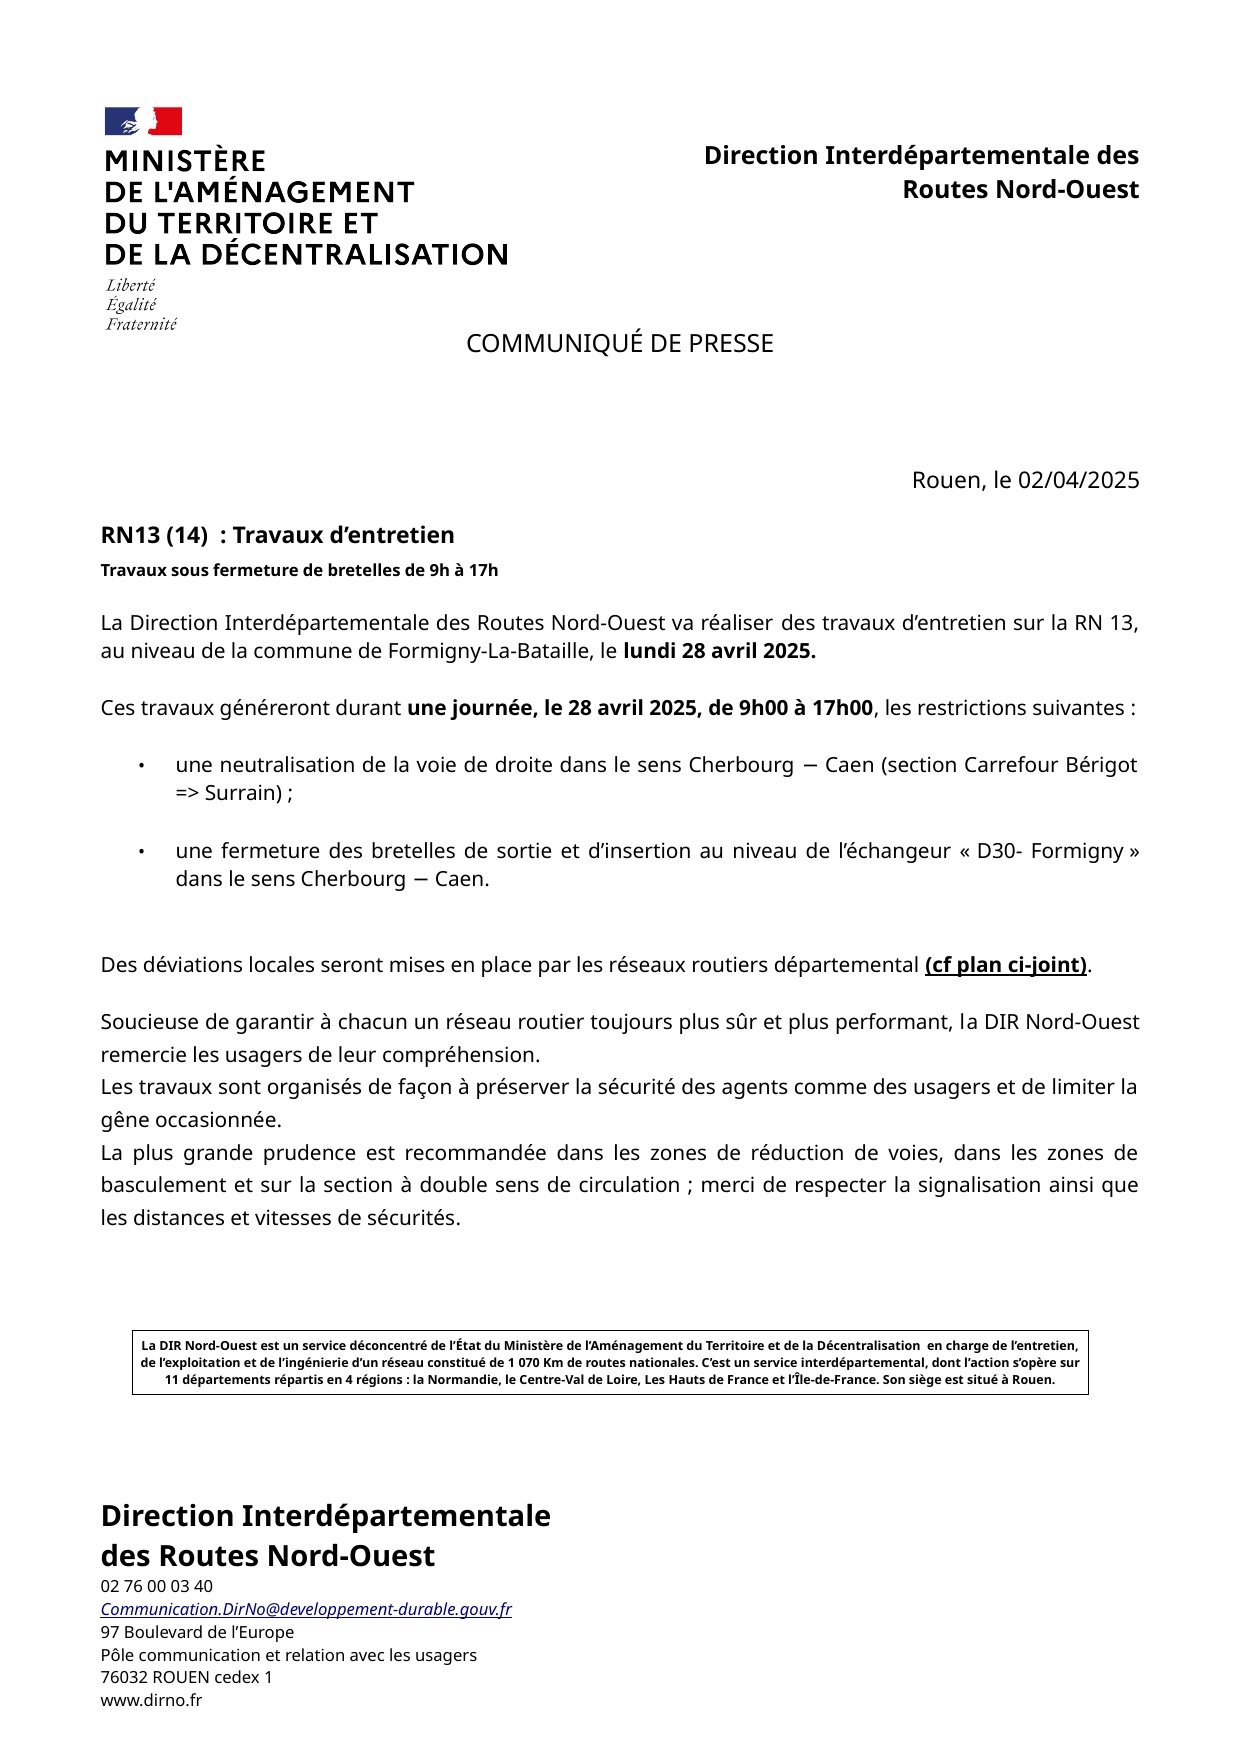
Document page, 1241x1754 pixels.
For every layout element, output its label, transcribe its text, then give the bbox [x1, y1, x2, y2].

text La Direction Interdépartementale des Routes Nord-Ouest va réaliser des travaux d’entretien sur la RN 13, au niveau de la commune de Formigny-La-Bataille, le lundi 28 avril 2025. [100, 608, 1140, 664]
list une neutralisation de la voie de droite dans le sens Cherbourg − Caen (section Carrefour Bérigot => Surrain) ; [138, 750, 1140, 807]
text Rouen, le 02/04/2025 [100, 464, 1140, 495]
text Des déviations locales seront mises en place par les réseaux routiers départemental (cf plan ci-joint). [100, 950, 1140, 978]
text Soucieuse de garantir à chacun un réseau routier toujours plus sûr et plus performant, la DIR Nord-Ouest remercie les usagers de leur compréhension. [100, 1007, 1140, 1068]
picture [77, 80, 535, 358]
list une fermeture des bretelles de sortie et d’insertion au niveau de l’échangeur « D30- Formigny » dans le sens Cherbourg − Caen. [138, 836, 1140, 893]
text Les travaux sont organisés de façon à préserver la sécurité des agents comme des usagers et de limiter la gêne occasionnée. [100, 1072, 1140, 1133]
table_header La DIR Nord-Ouest est un service déconcentré de l’État du Ministère de l’Aménagement du Territoire et de la Décentralisation en charge de l’entretien, de l’exploitation et de l’ingénierie d’un réseau constitué de 1 070 Km de routes nationales. C’est un service interdépartemental, dont l’action s’opère sur 11 départements répartis en 4 régions : la Normandie, le Centre-Val de Loire, Les Hauts de France et l’Île-de-France. Son siège est situé à Rouen. [133, 1331, 1088, 1394]
text La plus grande prudence est recommandée dans les zones de réduction de voies, dans les zones de basculement et sur la section à double sens de circulation ; merci de respecter la signalisation ainsi que les distances et vitesses de sécurités. [100, 1138, 1140, 1231]
text RN13 (14) : Travaux d’entretien Travaux sous fermeture de bretelles de 9h à 17h [100, 519, 1140, 584]
text Ces travaux généreront durant une journée, le 28 avril 2025, de 9h00 à 17h00, les restrictions suivantes : [100, 693, 1140, 721]
